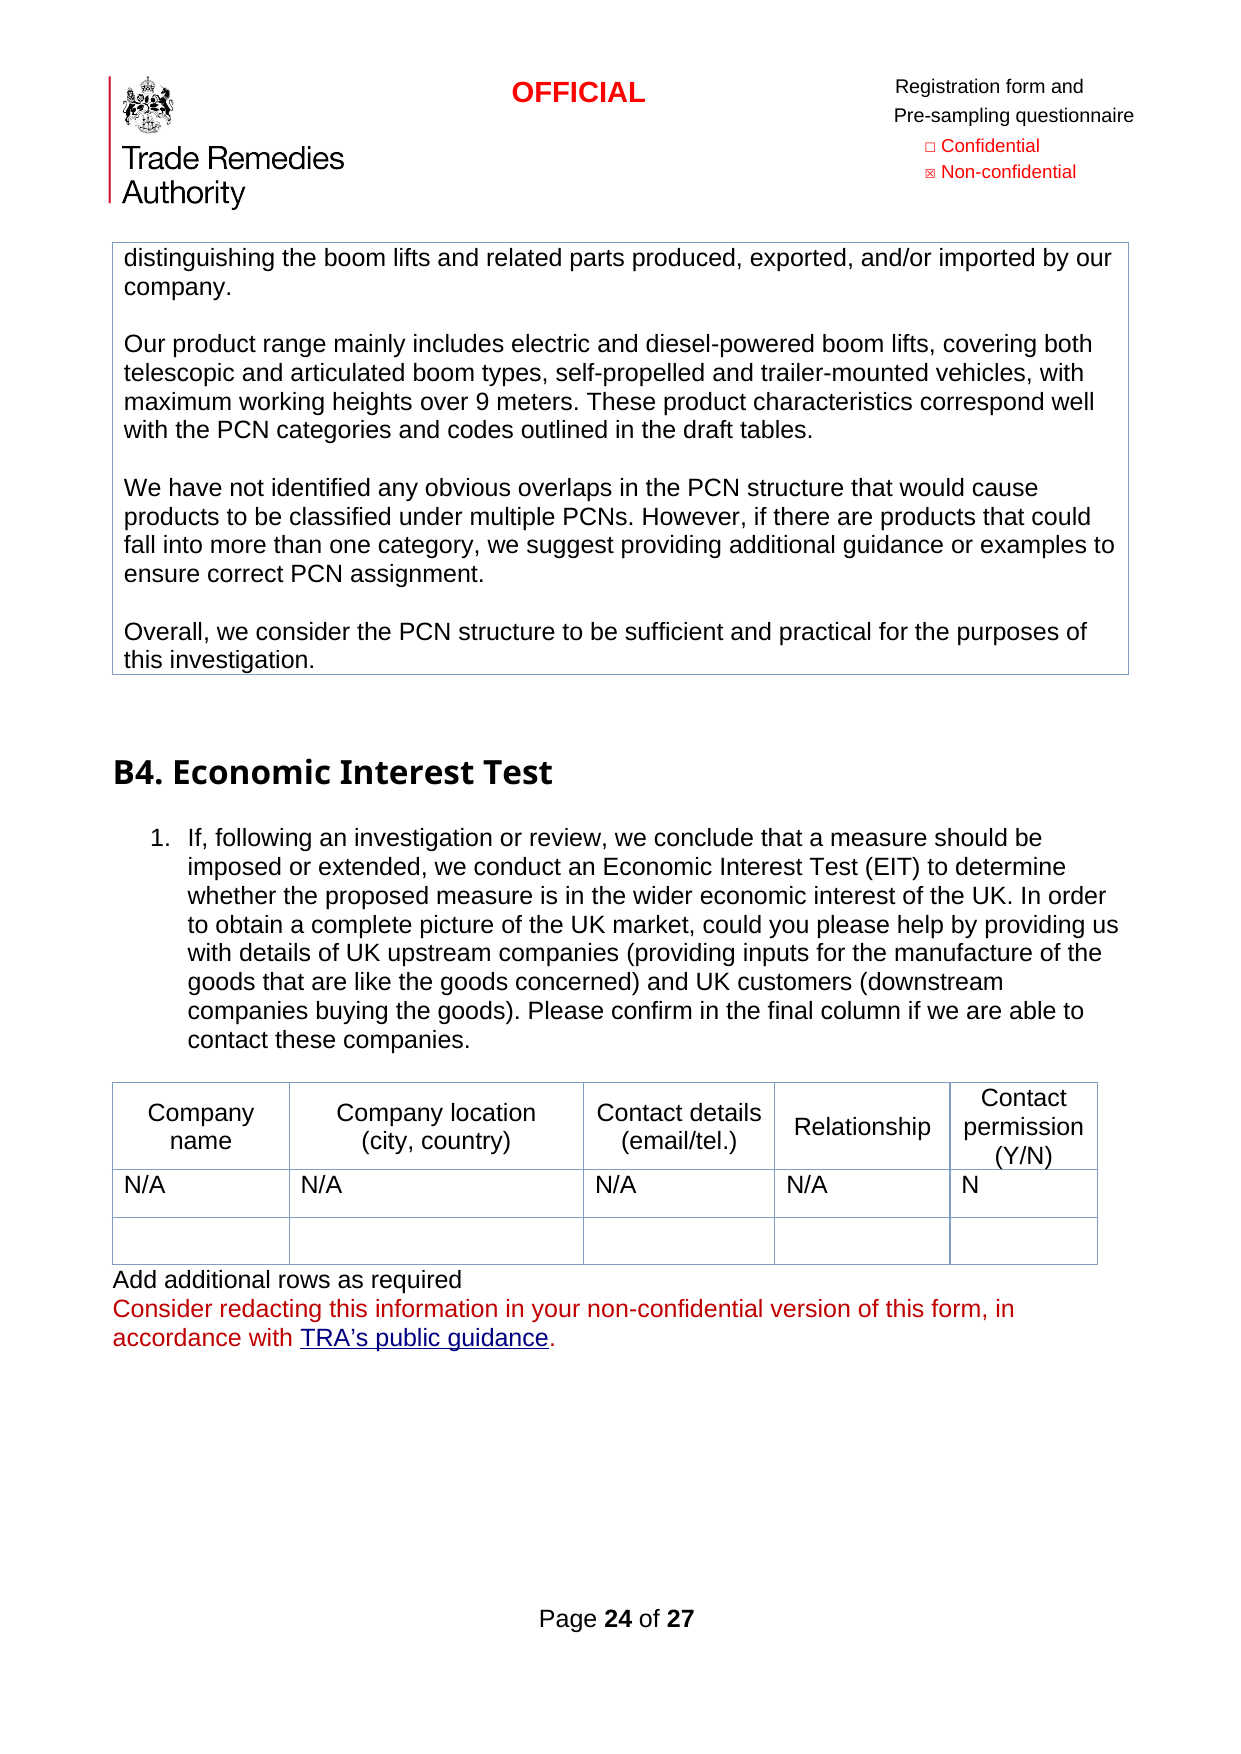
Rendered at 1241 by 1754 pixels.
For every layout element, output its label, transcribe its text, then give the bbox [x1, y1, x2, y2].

list If, following an investigation or review, we conclude that a measure should be imposed or extended, we conduct an Economic Interest Test (EIT) to determine whether the proposed measure is in the wider economic interest of the UK. In order to obtain a complete picture of the UK market, could you please help by providing us with details of UK upstream companies (providing inputs for the manufacture of the goods that are like the goods concerned) and UK customers (downstream companies buying the goods). Please confirm in the final column if we are able to contact these companies. [150, 823, 1128, 1053]
table_cell N [951, 1170, 1097, 1217]
table_cell N/A [113, 1170, 289, 1217]
table_cell [775, 1218, 949, 1264]
table_cell N/A [775, 1170, 949, 1217]
table_header Contact details (email/tel.) [584, 1083, 774, 1169]
table_cell [290, 1218, 583, 1264]
table_header distinguishing the boom lifts and related parts produced, exported, and/or imported by our company. Our product range mainly includes electric and diesel-powered boom lifts, covering both telescopic and articulated boom types, self-propelled and trailer-mounted vehicles, with maximum working heights over 9 meters. These product characteristics correspond well with the PCN categories and codes outlined in the draft tables. We have not identified any obvious overlaps in the PCN structure that would cause products to be classified under multiple PCNs. However, if there are products that could fall into more than one category, we suggest providing additional guidance or examples to ensure correct PCN assignment. Overall, we consider the PCN structure to be sufficient and practical for the purposes of this investigation. [113, 243, 1128, 674]
subtitle B4. Economic Interest Test [112, 749, 1128, 794]
table_header Contact permission (Y/N) [951, 1083, 1097, 1169]
table_header Relationship [775, 1083, 949, 1169]
text Consider redacting this information in your non-confidential version of this form, in accordance with TRA’s public guidance. [112, 1294, 1128, 1351]
table_cell [584, 1218, 774, 1264]
picture [108, 76, 344, 210]
table_cell [951, 1218, 1097, 1264]
table_cell N/A [290, 1170, 583, 1217]
table_header Company location (city, country) [290, 1083, 583, 1169]
table_header Company name [113, 1083, 289, 1169]
table_cell [113, 1218, 289, 1264]
text Add additional rows as required [112, 1265, 1128, 1294]
table_cell N/A [584, 1170, 774, 1217]
